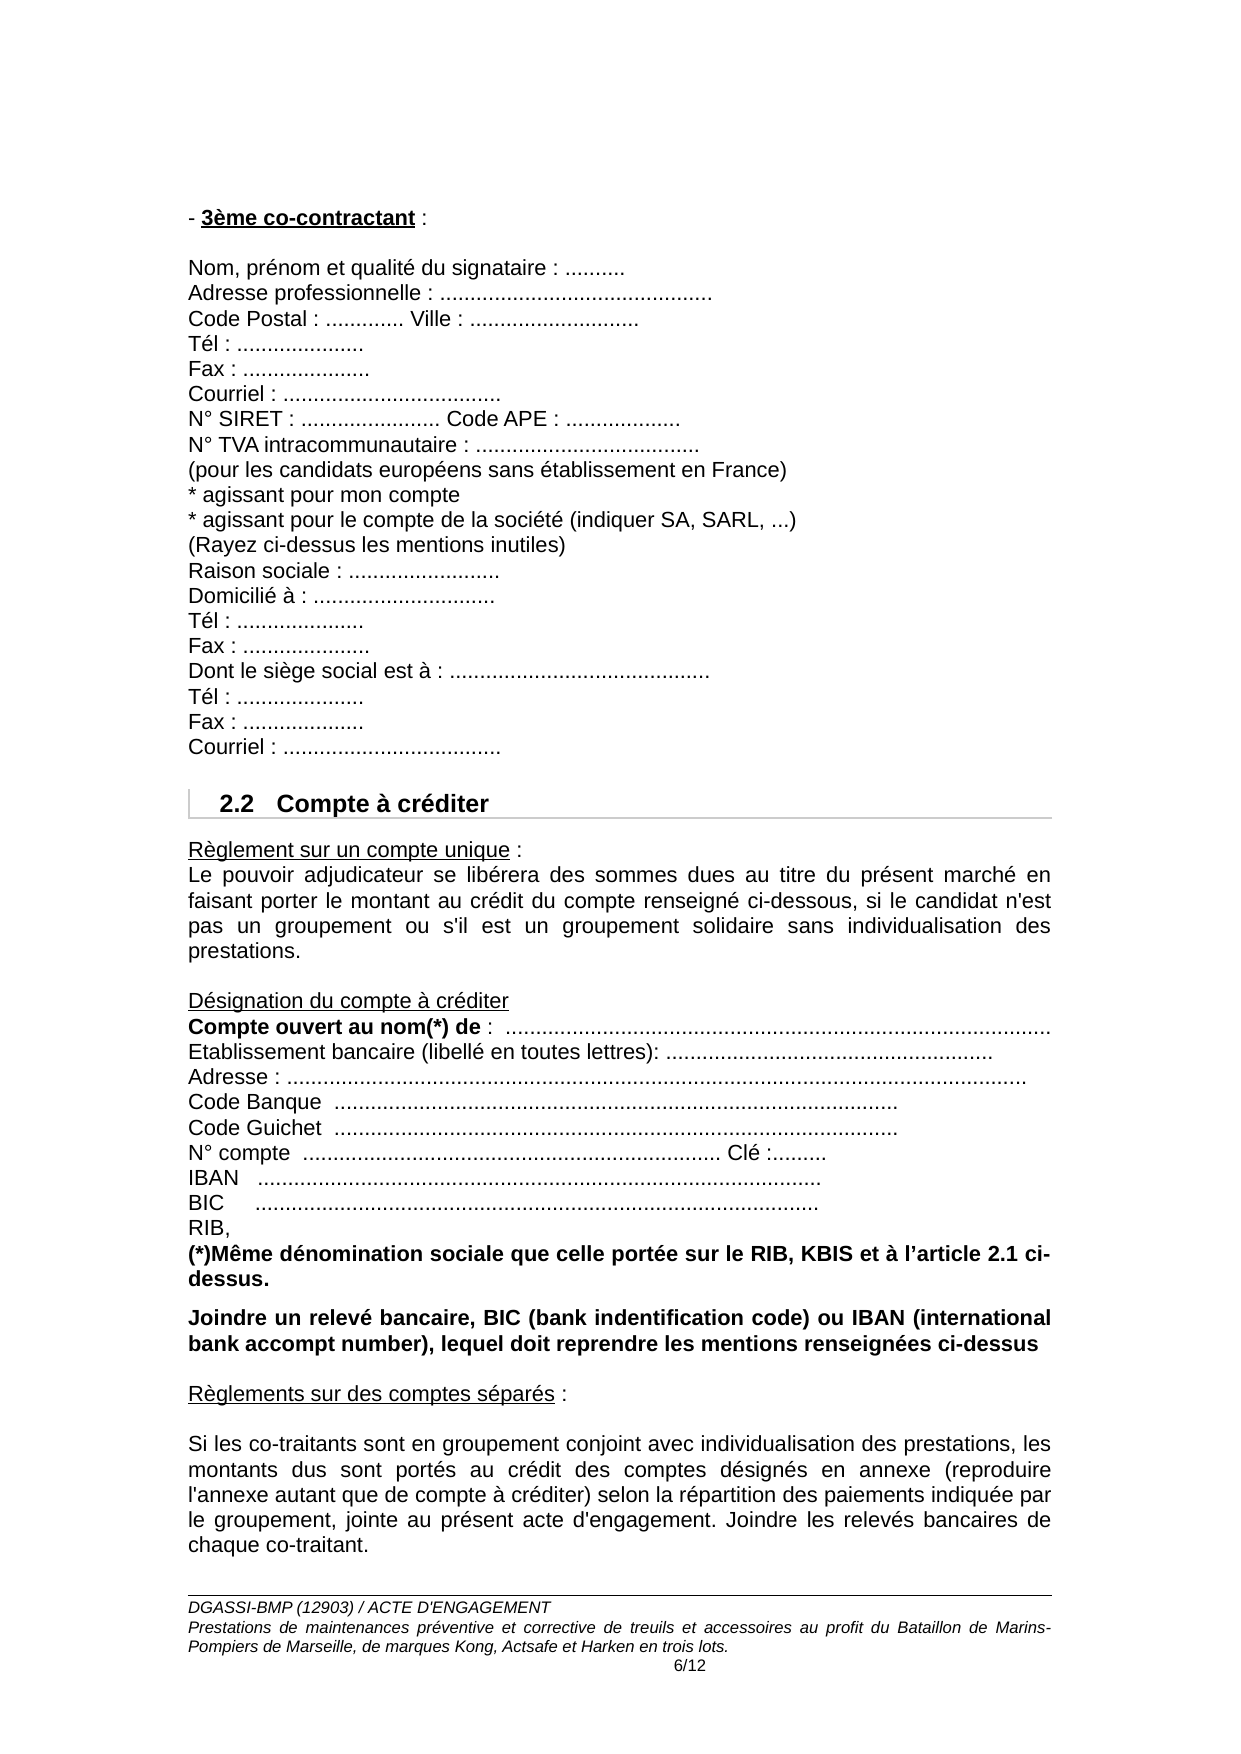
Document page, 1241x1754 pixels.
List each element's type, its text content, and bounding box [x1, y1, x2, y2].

text Code Postal : ............. Ville : ............................ [188, 305, 1052, 331]
subtitle Compte à créditer [190, 789, 1052, 817]
text N° TVA intracommunautaire : ..................................... [188, 431, 1052, 457]
text Règlements sur des comptes séparés : [188, 1381, 1052, 1406]
text Adresse professionnelle : ............................................. [188, 280, 1052, 305]
text Règlement sur un compte unique : [188, 837, 1052, 862]
text N° compte ..................................................................... Clé :......... [188, 1140, 1052, 1165]
text (pour les candidats européens sans établissement en France) [188, 457, 1052, 482]
text Désignation du compte à créditer [188, 988, 1052, 1014]
text * agissant pour mon compte [188, 482, 1052, 507]
text IBAN ............................................................................................. [188, 1165, 1052, 1190]
text Domicilié à : .............................. [188, 583, 1052, 608]
text Fax : ..................... [188, 356, 1052, 381]
text Raison sociale : ......................... [188, 557, 1052, 583]
text Courriel : .................................... [188, 734, 1052, 759]
text Fax : .................... [188, 709, 1052, 734]
text Joindre un relevé bancaire, BIC (bank indentification code) ou IBAN (international bank accompt number), lequel doit reprendre les mentions renseignées ci-dessus [188, 1305, 1052, 1356]
text Nom, prénom et qualité du signataire : .......... [188, 255, 1052, 280]
text Le pouvoir adjudicateur se libérera des sommes dues au titre du présent marché en faisant porter le montant au crédit du compte renseigné ci-dessous, si le candidat n'est pas un groupement ou s'il est un groupement solidaire sans individualisation des prestations. [188, 862, 1052, 963]
text Code Guichet ............................................................................................. [188, 1114, 1052, 1140]
text Code Banque ............................................................................................. [188, 1089, 1052, 1114]
text BIC ............................................................................................. [188, 1190, 1052, 1215]
text Etablissement bancaire (libellé en toutes lettres): ...................................................... [188, 1039, 1052, 1064]
text Courriel : .................................... [188, 381, 1052, 406]
text - 3ème co-contractant : [188, 204, 1052, 230]
text Compte ouvert au nom(*) de : .......................................................................................... [188, 1014, 1052, 1039]
text RIB, [188, 1215, 1052, 1241]
text Dont le siège social est à : ........................................... [188, 658, 1052, 683]
text (Rayez ci-dessus les mentions inutiles) [188, 532, 1052, 557]
text Adresse : .......................................................................................................................... [188, 1064, 1052, 1089]
text (*)Même dénomination sociale que celle portée sur le RIB, KBIS et à l’article 2.1 ci-dessus. [188, 1241, 1052, 1291]
text Si les co-traitants sont en groupement conjoint avec individualisation des prestations, les montants dus sont portés au crédit des comptes désignés en annexe (reproduire l'annexe autant que de compte à créditer) selon la répartition des paiements indiquée par le groupement, jointe au présent acte d'engagement. Joindre les relevés bancaires de chaque co-traitant. [188, 1431, 1052, 1557]
text Fax : ..................... [188, 633, 1052, 658]
text Tél : ..................... [188, 683, 1052, 709]
text * agissant pour le compte de la société (indiquer SA, SARL, ...) [188, 507, 1052, 532]
text N° SIRET : ....................... Code APE : ................... [188, 406, 1052, 431]
text Tél : ..................... [188, 331, 1052, 356]
text Tél : ..................... [188, 608, 1052, 633]
